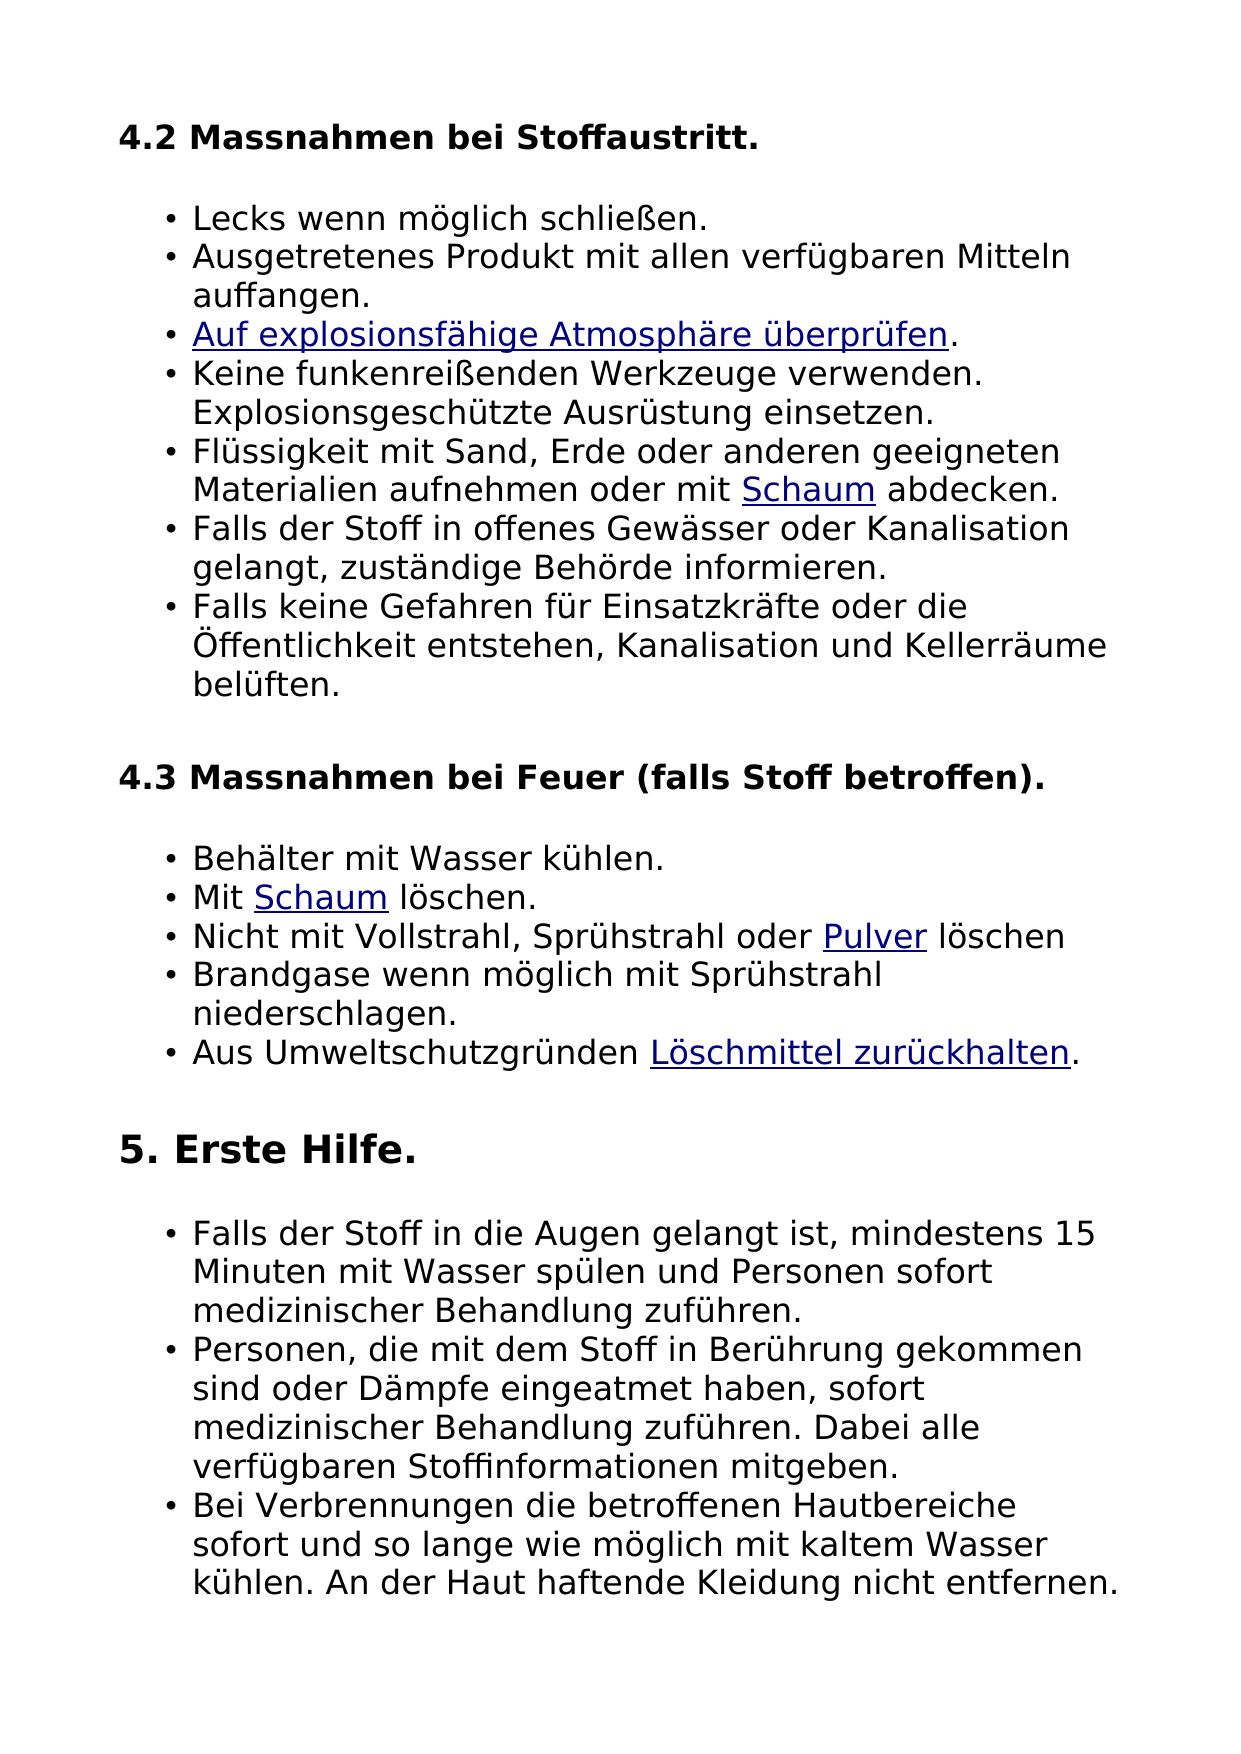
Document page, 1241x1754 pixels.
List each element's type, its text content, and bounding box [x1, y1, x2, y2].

list Nicht mit Vollstrahl, Sprühstrahl oder Pulver löschen [177, 917, 1122, 956]
list Auf explosionsfähige Atmosphäre überprüfen. [177, 316, 1122, 354]
subtitle 4.3 Massnahmen bei Feuer (falls Stoff betroffen). [118, 758, 1122, 797]
list Bei Verbrennungen die betroffenen Hautbereiche sofort und so lange wie möglich mit kaltem Wasser kühlen. An der Haut haftende Kleidung nicht entfernen. [177, 1486, 1122, 1603]
list Personen, die mit dem Stoff in Berührung gekommen sind oder Dämpfe eingeatmet haben, sofort medizinischer Behandlung zuführen. Dabei alle verfügbaren Stoffinformationen mitgeben. [177, 1331, 1122, 1486]
list Behälter mit Wasser kühlen. [177, 839, 1122, 878]
list Lecks wenn möglich schließen. [177, 199, 1122, 238]
list Aus Umweltschutzgründen Löschmittel zurückhalten. [177, 1034, 1122, 1072]
list Ausgetretenes Produkt mit allen verfügbaren Mitteln auffangen. [177, 238, 1122, 316]
subtitle 5. Erste Hilfe. [118, 1127, 1122, 1172]
subtitle 4.2 Massnahmen bei Stoffaustritt. [118, 118, 1122, 157]
list Falls der Stoff in die Augen gelangt ist, mindestens 15 Minuten mit Wasser spülen und Personen sofort medizinischer Behandlung zuführen. [177, 1214, 1122, 1331]
list Flüssigkeit mit Sand, Erde oder anderen geeigneten Materialien aufnehmen oder mit Schaum abdecken. [177, 432, 1122, 510]
list Falls der Stoff in offenes Gewässer oder Kanalisation gelangt, zuständige Behörde informieren. [177, 510, 1122, 587]
list Mit Schaum löschen. [177, 878, 1122, 917]
list Falls keine Gefahren für Einsatzkräfte oder die Öffentlichkeit entstehen, Kanalisation und Kellerräume belüften. [177, 587, 1122, 704]
list Keine funkenreißenden Werkzeuge verwenden. Explosionsgeschützte Ausrüstung einsetzen. [177, 354, 1122, 432]
list Brandgase wenn möglich mit Sprühstrahl niederschlagen. [177, 956, 1122, 1034]
